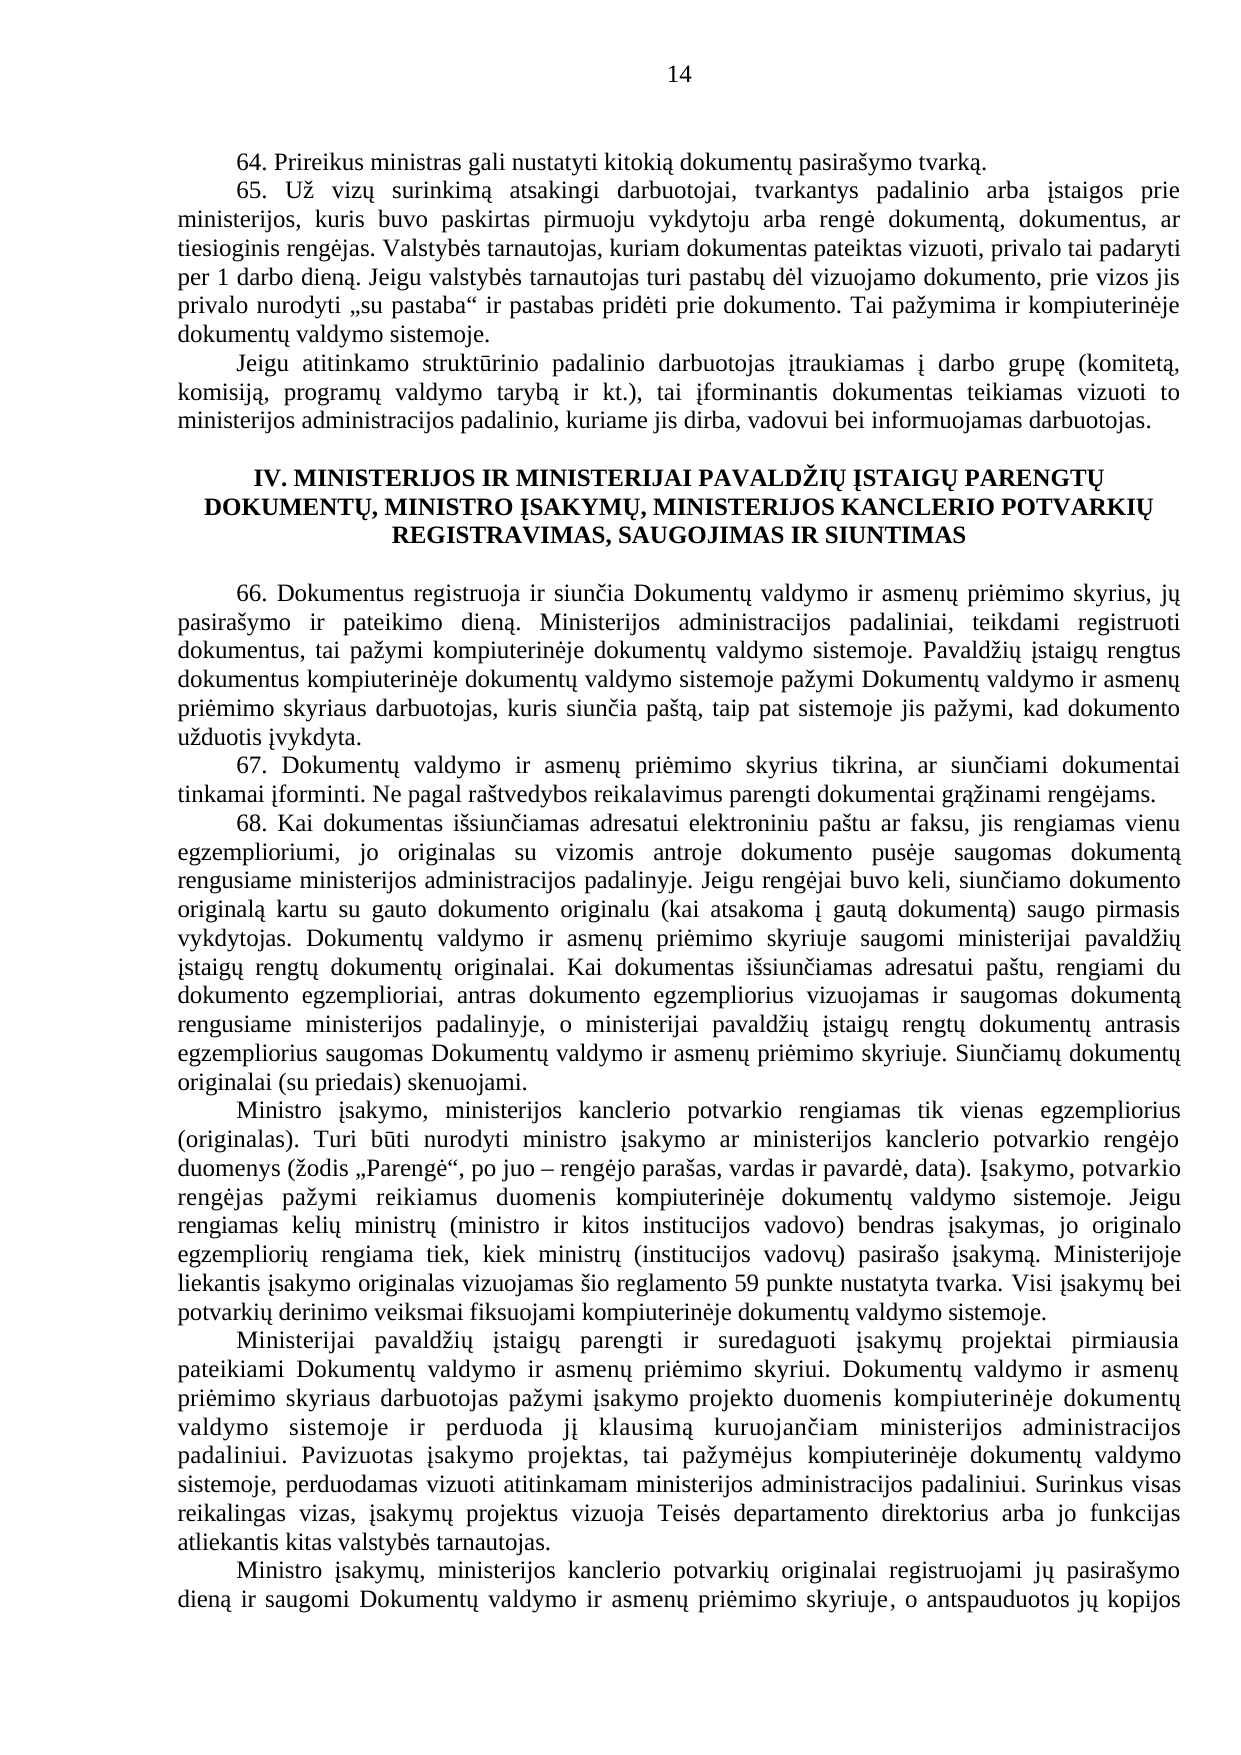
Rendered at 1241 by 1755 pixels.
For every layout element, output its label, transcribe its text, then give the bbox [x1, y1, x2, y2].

text 65. Už vizų surinkimą atsakingi darbuotojai, tvarkantys padalinio arba įstaigos prie ministerijos, kuris buvo paskirtas pirmuoju vykdytoju arba rengė dokumentą, dokumentus, ar tiesioginis rengėjas. Valstybės tarnautojas, kuriam dokumentas pateiktas vizuoti, privalo tai padaryti per 1 darbo dieną. Jeigu valstybės tarnautojas turi pastabų dėl vizuojamo dokumento, prie vizos jis privalo nurodyti „su pastaba“ ir pastabas pridėti prie dokumento. Tai pažymima ir kompiuterinėje dokumentų valdymo sistemoje. [177, 176, 1181, 348]
text Ministro įsakymo, ministerijos kanclerio potvarkio rengiamas tik vienas egzempliorius (originalas). Turi būti nurodyti ministro įsakymo ar ministerijos kanclerio potvarkio rengėjo duomenys (žodis „Parengė“, po juo – rengėjo parašas, vardas ir pavardė, data). Įsakymo, potvarkio rengėjas pažymi reikiamus duomenis kompiuterinėje dokumentų valdymo sistemoje. Jeigu rengiamas kelių ministrų (ministro ir kitos institucijos vadovo) bendras įsakymas, jo originalo egzempliorių rengiama tiek, kiek ministrų (institucijos vadovų) pasirašo įsakymą. Ministerijoje liekantis įsakymo originalas vizuojamas šio reglamento 59 punkte nustatyta tvarka. Visi įsakymų bei potvarkių derinimo veiksmai fiksuojami kompiuterinėje dokumentų valdymo sistemoje. [177, 1096, 1181, 1326]
text Jeigu atitinkamo struktūrinio padalinio darbuotojas įtraukiamas į darbo grupę (komitetą, komisiją, programų valdymo tarybą ir kt.), tai įforminantis dokumentas teikiamas vizuoti to ministerijos administracijos padalinio, kuriame jis dirba, vadovui bei informuojamas darbuotojas. [177, 348, 1181, 434]
text 68. Kai dokumentas išsiunčiamas adresatui elektroniniu paštu ar faksu, jis rengiamas vienu egzemplioriumi, jo originalas su vizomis antroje dokumento pusėje saugomas dokumentą rengusiame ministerijos administracijos padalinyje. Jeigu rengėjai buvo keli, siunčiamo dokumento originalą kartu su gauto dokumento originalu (kai atsakoma į gautą dokumentą) saugo pirmasis vykdytojas. Dokumentų valdymo ir asmenų priėmimo skyriuje saugomi ministerijai pavaldžių įstaigų rengtų dokumentų originalai. Kai dokumentas išsiunčiamas adresatui paštu, rengiami du dokumento egzemplioriai, antras dokumento egzempliorius vizuojamas ir saugomas dokumentą rengusiame ministerijos padalinyje, o ministerijai pavaldžių įstaigų rengtų dokumentų antrasis egzempliorius saugomas Dokumentų valdymo ir asmenų priėmimo skyriuje. Siunčiamų dokumentų originalai (su priedais) skenuojami. [177, 808, 1181, 1096]
text IV. MINISTERIJOS IR MINISTERIJAI PAVALDŽIŲ ĮSTAIGŲ PARENGTŲ DOKUMENTŲ, MINISTRO ĮSAKYMŲ, MINISTERIJOS KANCLERIO POTVARKIŲ REGISTRAVIMAS, SAUGOJIMAS IR SIUNTIMAS [177, 463, 1181, 549]
text 66. Dokumentus registruoja ir siunčia Dokumentų valdymo ir asmenų priėmimo skyrius, jų pasirašymo ir pateikimo dieną. Ministerijos administracijos padaliniai, teikdami registruoti dokumentus, tai pažymi kompiuterinėje dokumentų valdymo sistemoje. Pavaldžių įstaigų rengtus dokumentus kompiuterinėje dokumentų valdymo sistemoje pažymi Dokumentų valdymo ir asmenų priėmimo skyriaus darbuotojas, kuris siunčia paštą, taip pat sistemoje jis pažymi, kad dokumento užduotis įvykdyta. [177, 578, 1181, 751]
text 64. Prireikus ministras gali nustatyti kitokią dokumentų pasirašymo tvarką. [177, 147, 1181, 176]
text Ministro įsakymų, ministerijos kanclerio potvarkių originalai registruojami jų pasirašymo dieną ir saugomi Dokumentų valdymo ir asmenų priėmimo skyriuje, o antspauduotos jų kopijos [177, 1556, 1181, 1613]
text 67. Dokumentų valdymo ir asmenų priėmimo skyrius tikrina, ar siunčiami dokumentai tinkamai įforminti. Ne pagal raštvedybos reikalavimus parengti dokumentai grąžinami rengėjams. [177, 751, 1181, 808]
text Ministerijai pavaldžių įstaigų parengti ir suredaguoti įsakymų projektai pirmiausia pateikiami Dokumentų valdymo ir asmenų priėmimo skyriui. Dokumentų valdymo ir asmenų priėmimo skyriaus darbuotojas pažymi įsakymo projekto duomenis kompiuterinėje dokumentų valdymo sistemoje ir perduoda jį klausimą kuruojančiam ministerijos administracijos padaliniui. Pavizuotas įsakymo projektas, tai pažymėjus kompiuterinėje dokumentų valdymo sistemoje, perduodamas vizuoti atitinkamam ministerijos administracijos padaliniui. Surinkus visas reikalingas vizas, įsakymų projektus vizuoja Teisės departamento direktorius arba jo funkcijas atliekantis kitas valstybės tarnautojas. [177, 1326, 1181, 1556]
